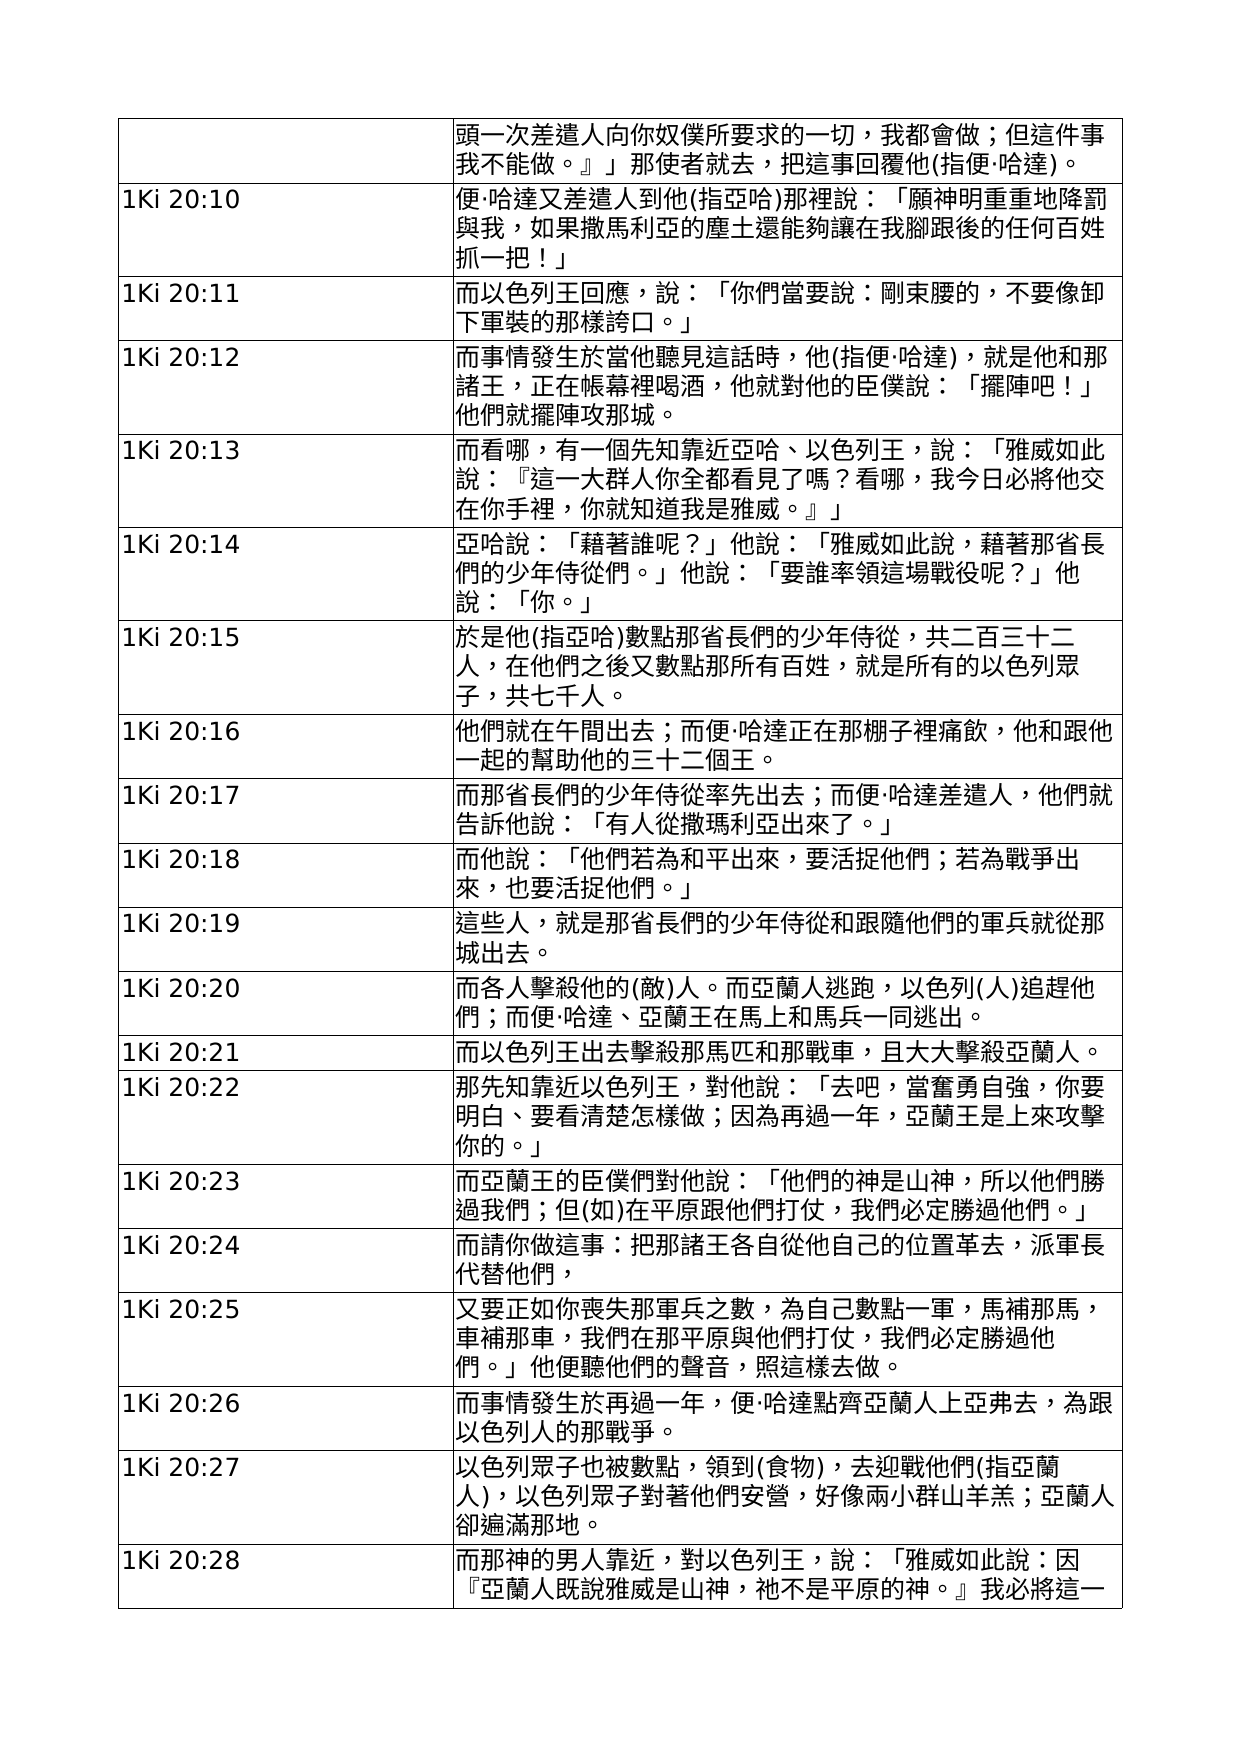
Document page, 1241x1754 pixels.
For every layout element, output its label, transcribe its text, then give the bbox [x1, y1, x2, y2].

table_cell 1Ki 20:18 [119, 844, 453, 907]
table_cell 1Ki 20:21 [119, 1036, 453, 1070]
table_cell 而事情發生於當他聽見這話時，他(指便‧哈達)，就是他和那諸王，正在帳幕裡喝酒，他就對他的臣僕說：「擺陣吧！」他們就擺陣攻那城。 [454, 341, 1122, 433]
table_cell 1Ki 20:16 [119, 715, 453, 778]
table_cell 1Ki 20:25 [119, 1293, 453, 1386]
table_cell 1Ki 20:22 [119, 1071, 453, 1164]
table_cell 又要正如你喪失那軍兵之數，為自己數點一軍，馬補那馬，車補那車，我們在那平原與他們打仗，我們必定勝過他們。」他便聽他們的聲音，照這樣去做。 [454, 1293, 1122, 1386]
table_cell 而以色列王出去擊殺那馬匹和那戰車，且大大擊殺亞蘭人。 [454, 1036, 1122, 1070]
table_cell 而亞蘭王的臣僕們對他說：「他們的神是山神，所以他們勝過我們；但(如)在平原跟他們打仗，我們必定勝過他們。」 [454, 1165, 1122, 1228]
table_cell 1Ki 20:27 [119, 1451, 453, 1543]
table_cell 而那省長們的少年侍從率先出去；而便‧哈達差遣人，他們就告訴他說：「有人從撒瑪利亞出來了。」 [454, 779, 1122, 842]
table_cell 1Ki 20:23 [119, 1165, 453, 1228]
table_cell 1Ki 20:13 [119, 435, 453, 527]
table_cell 1Ki 20:14 [119, 528, 453, 620]
table_cell 於是他(指亞哈)數點那省長們的少年侍從，共二百三十二人，在他們之後又數點那所有百姓，就是所有的以色列眾子，共七千人。 [454, 621, 1122, 714]
table_cell 而事情發生於再過一年，便‧哈達點齊亞蘭人上亞弗去，為跟以色列人的那戰爭。 [454, 1387, 1122, 1450]
table_cell 而請你做這事：把那諸王各自從他自己的位置革去，派軍長代替他們， [454, 1229, 1122, 1292]
table_cell 1Ki 20:26 [119, 1387, 453, 1450]
table_cell 1Ki 20:10 [119, 184, 453, 276]
table_cell [119, 119, 453, 182]
table_cell 1Ki 20:19 [119, 908, 453, 971]
table_cell 1Ki 20:15 [119, 621, 453, 714]
table_cell 而看哪，有一個先知靠近亞哈、以色列王，說：「雅威如此說：『這一大群人你全都看見了嗎？看哪，我今日必將他交在你手裡，你就知道我是雅威。』」 [454, 435, 1122, 527]
table_cell 亞哈說：「藉著誰呢？」他說：「雅威如此說，藉著那省長們的少年侍從們。」他說：「要誰率領這場戰役呢？」他說：「你。」 [454, 528, 1122, 620]
table_cell 1Ki 20:20 [119, 972, 453, 1035]
table_cell 1Ki 20:24 [119, 1229, 453, 1292]
table_cell 以色列眾子也被數點，領到(食物)，去迎戰他們(指亞蘭人)，以色列眾子對著他們安營，好像兩小群山羊羔；亞蘭人卻遍滿那地。 [454, 1451, 1122, 1543]
table_cell 頭一次差遣人向你奴僕所要求的一切，我都會做；但這件事我不能做。』」那使者就去，把這事回覆他(指便‧哈達)。 [454, 119, 1122, 182]
table_cell 那先知靠近以色列王，對他說：「去吧，當奮勇自強，你要明白、要看清楚怎樣做；因為再過一年，亞蘭王是上來攻擊你的。」 [454, 1071, 1122, 1164]
table_cell 1Ki 20:12 [119, 341, 453, 433]
table_cell 便‧哈達又差遣人到他(指亞哈)那裡說：「願神明重重地降罰與我，如果撒馬利亞的塵土還能夠讓在我腳跟後的任何百姓抓一把！」 [454, 184, 1122, 276]
table_cell 而那神的男人靠近，對以色列王，說：「雅威如此說：因『亞蘭人既說雅威是山神，祂不是平原的神。』我必將這一 [454, 1545, 1122, 1608]
table_cell 這些人，就是那省長們的少年侍從和跟隨他們的軍兵就從那城出去。 [454, 908, 1122, 971]
table_cell 而以色列王回應，說：「你們當要說：剛束腰的，不要像卸下軍裝的那樣誇口。」 [454, 277, 1122, 340]
table_cell 而他說：「他們若為和平出來，要活捉他們；若為戰爭出來，也要活捉他們。」 [454, 844, 1122, 907]
table_cell 他們就在午間出去；而便‧哈達正在那棚子裡痛飲，他和跟他一起的幫助他的三十二個王。 [454, 715, 1122, 778]
table_cell 1Ki 20:28 [119, 1545, 453, 1608]
table_cell 而各人擊殺他的(敵)人。而亞蘭人逃跑，以色列(人)追趕他們；而便‧哈達、亞蘭王在馬上和馬兵一同逃出。 [454, 972, 1122, 1035]
table_cell 1Ki 20:11 [119, 277, 453, 340]
table_cell 1Ki 20:17 [119, 779, 453, 842]
